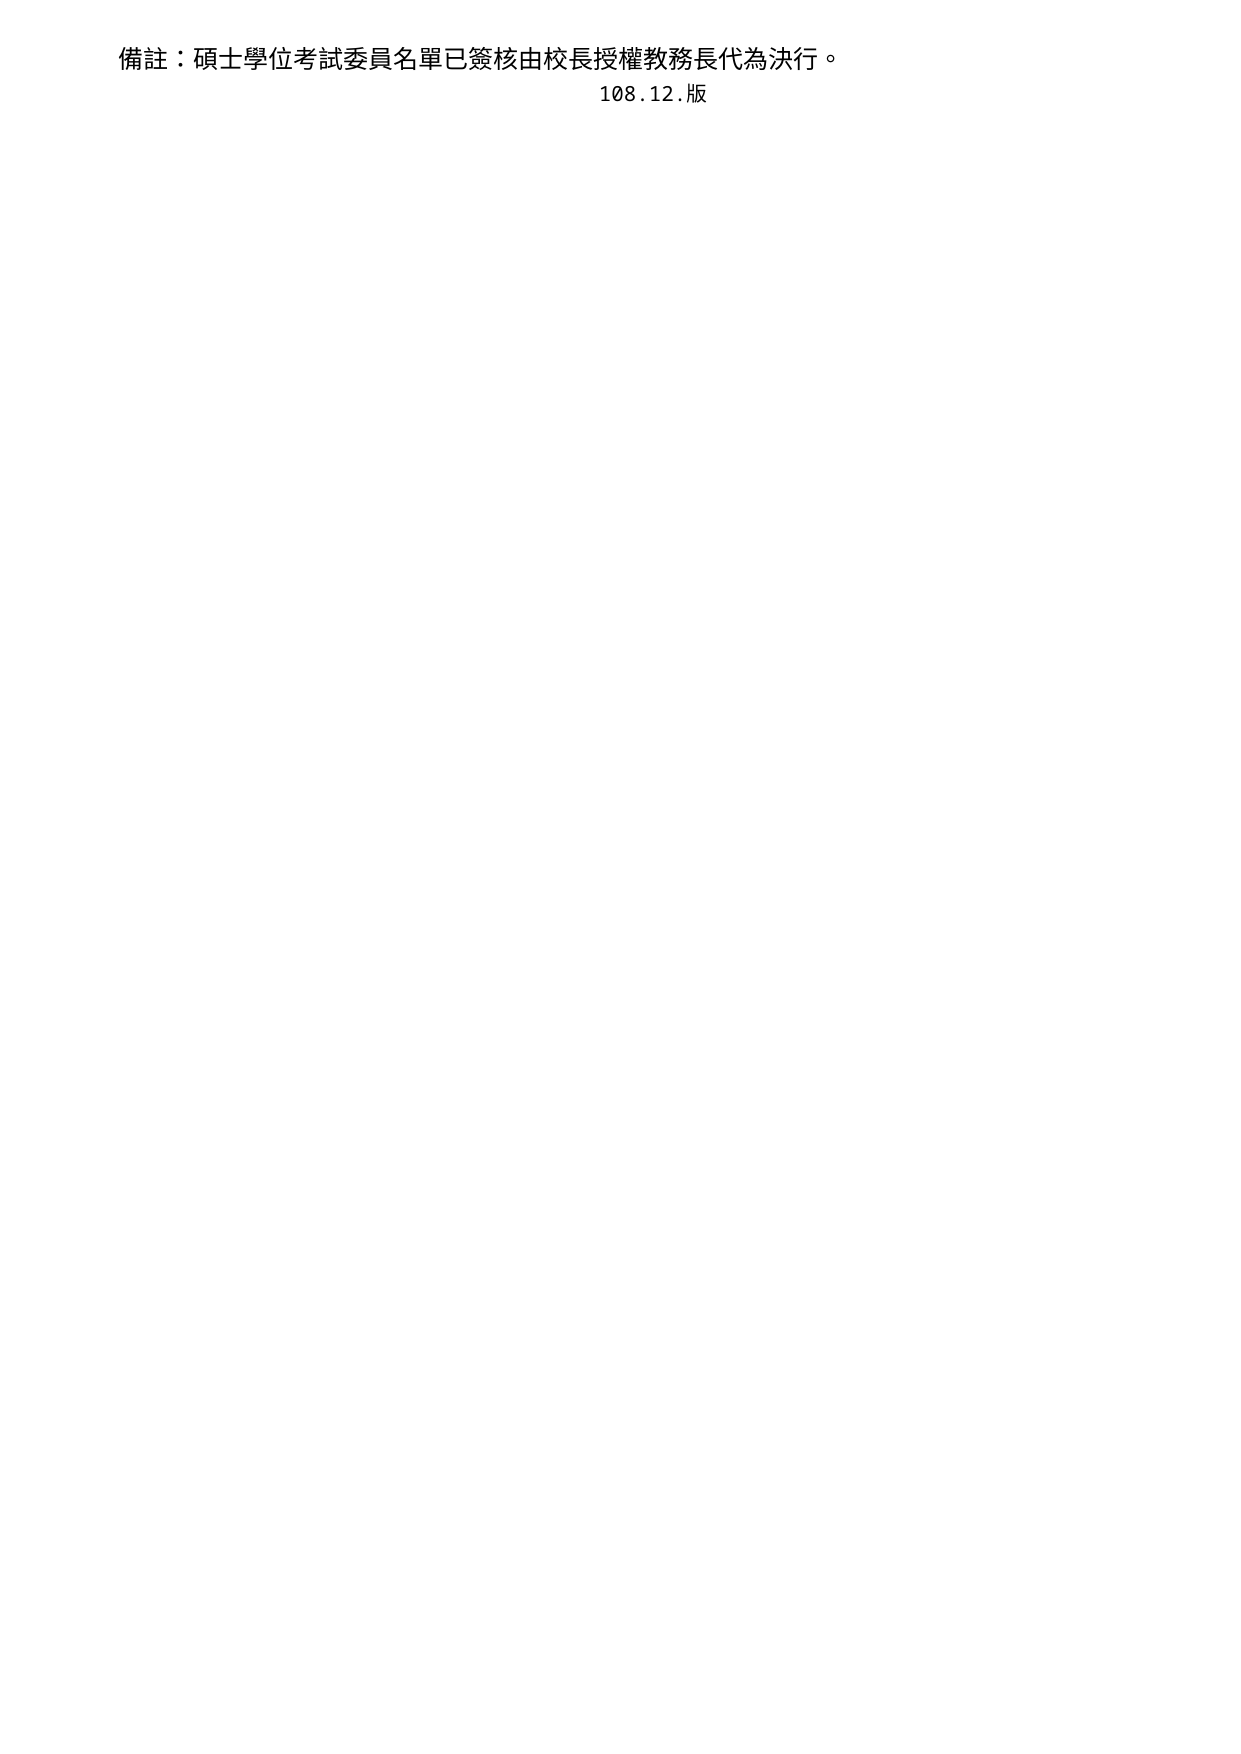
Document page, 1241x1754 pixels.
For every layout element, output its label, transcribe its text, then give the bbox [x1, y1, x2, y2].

text 備註：碩士學位考試委員名單已簽核由校長授權教務長代為決行。 [118, 41, 1173, 75]
text 108.12.版 [118, 75, 1173, 108]
